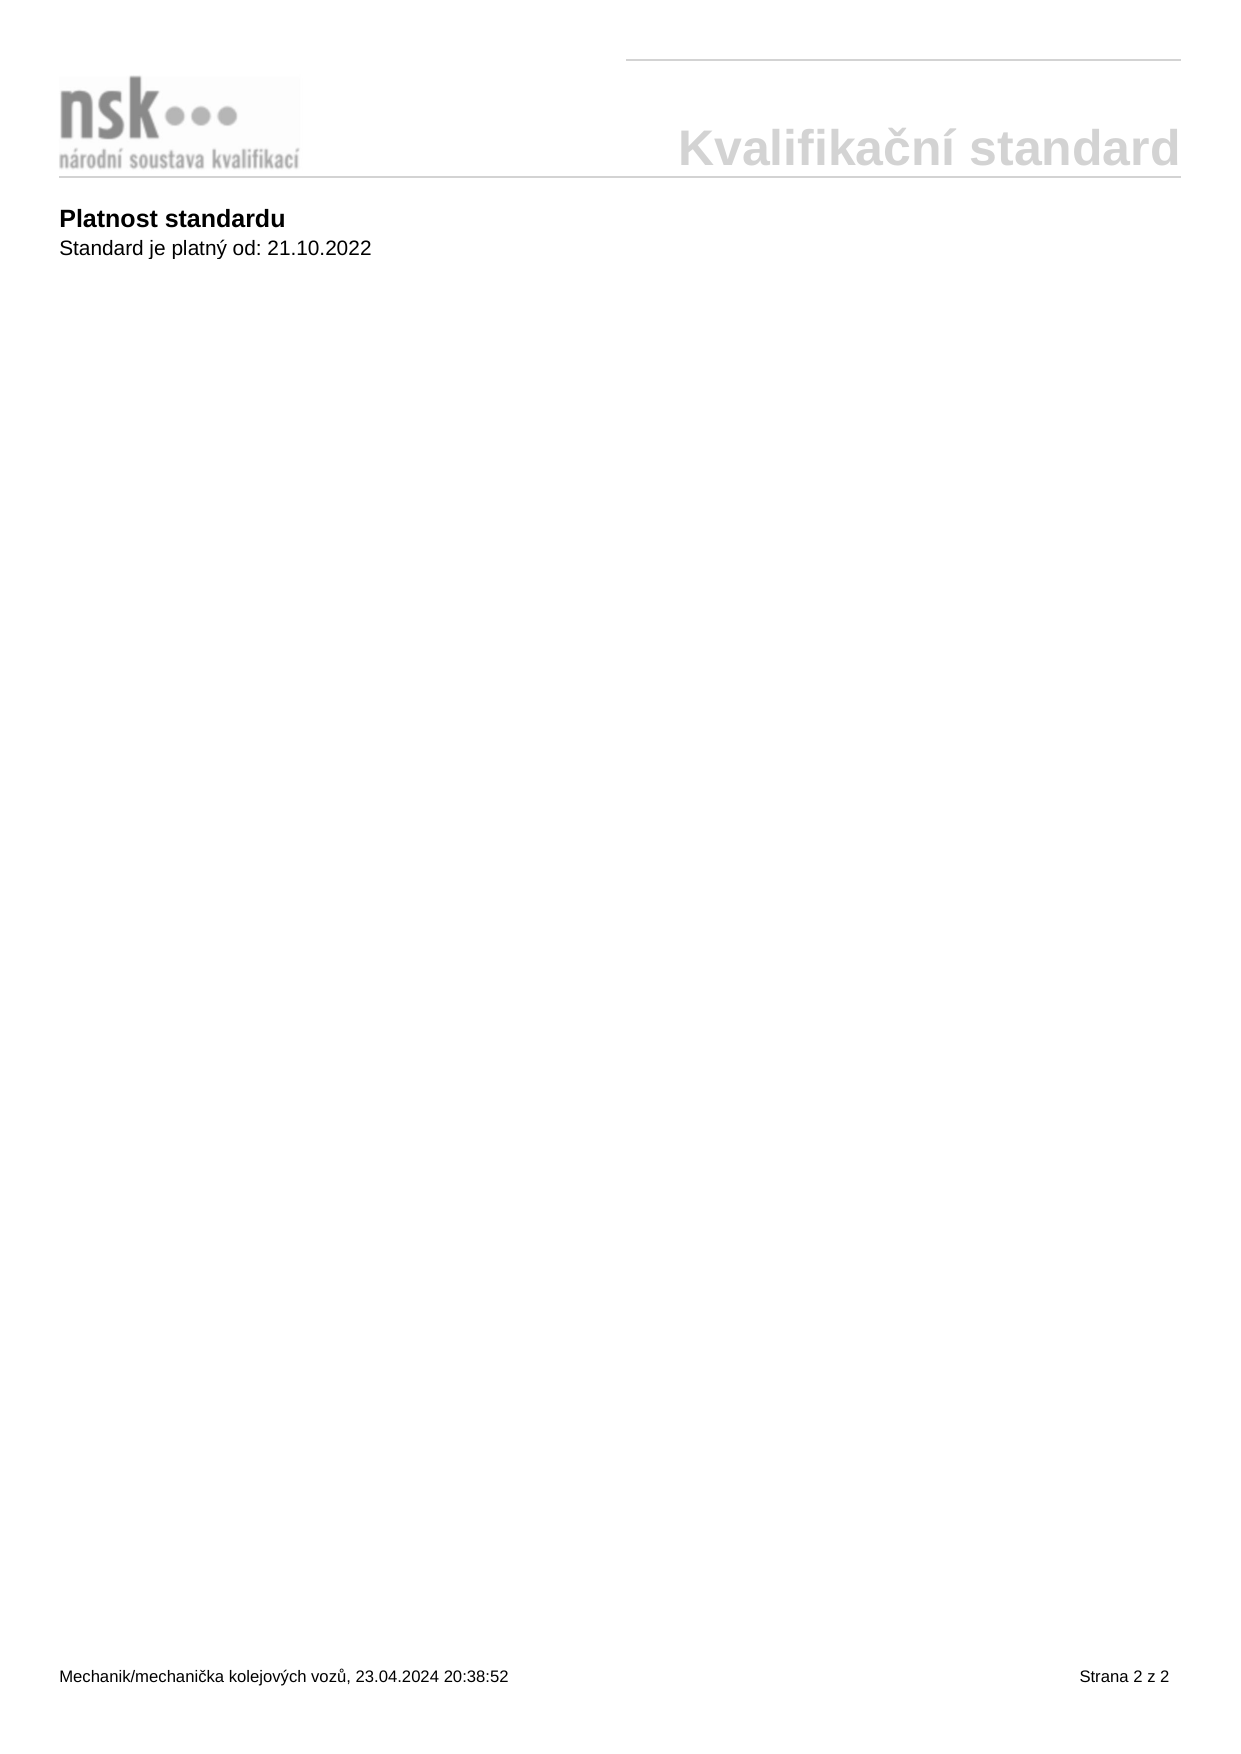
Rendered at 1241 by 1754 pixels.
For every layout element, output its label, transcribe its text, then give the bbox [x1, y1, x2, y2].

table_cell [862, 1409, 1093, 1658]
table_cell Platnost standardu [59, 200, 1181, 236]
table_cell Strana 2 z 2 [862, 1658, 1169, 1694]
table_cell [626, 194, 862, 200]
table_cell [1169, 1159, 1181, 1409]
table_cell [620, 559, 626, 859]
table_cell [484, 859, 620, 1159]
table_cell [59, 259, 483, 559]
table_cell [620, 1409, 626, 1658]
table_cell [626, 259, 862, 559]
table_cell [59, 194, 483, 200]
table_cell [1093, 559, 1169, 859]
table_cell [484, 171, 620, 176]
table_cell [862, 559, 1093, 859]
table_cell [1093, 259, 1169, 559]
table_cell [484, 559, 620, 859]
table_cell [626, 859, 862, 1159]
table_cell [1169, 559, 1181, 859]
table_cell [862, 1159, 1093, 1409]
table_cell [862, 859, 1093, 1159]
table_cell [1169, 859, 1181, 1159]
table_cell [59, 1409, 483, 1658]
table_cell [1169, 259, 1181, 559]
table_cell [484, 194, 620, 200]
table_cell [1093, 1159, 1169, 1409]
table_cell [59, 859, 483, 1159]
table_cell [626, 559, 862, 859]
table_cell [484, 1159, 620, 1409]
table_cell [1093, 859, 1169, 1159]
table_cell [59, 559, 483, 859]
table_cell [862, 194, 1093, 200]
table_cell [626, 1159, 862, 1409]
table_cell [1169, 194, 1181, 200]
table_cell [484, 1409, 620, 1658]
table_cell Mechanik/mechanička kolejových vozů, 23.04.2024 20:38:52 [59, 1658, 862, 1694]
table_cell Kvalifikační standard [626, 61, 1181, 176]
table_cell [1169, 1658, 1181, 1694]
table_cell [620, 1159, 626, 1409]
table_cell [1093, 194, 1169, 200]
table_cell [1169, 1409, 1181, 1658]
table_cell [626, 1409, 862, 1658]
table_cell [59, 1159, 483, 1409]
table_cell [1093, 1409, 1169, 1658]
table_cell [484, 259, 620, 559]
table_cell [59, 178, 1181, 194]
table_cell Standard je platný od: 21.10.2022 [59, 236, 1181, 259]
table_cell [620, 859, 626, 1159]
table_cell [621, 59, 626, 170]
table_cell [620, 259, 626, 559]
table_cell [59, 171, 483, 176]
picture [58, 59, 621, 171]
table_cell [862, 259, 1093, 559]
